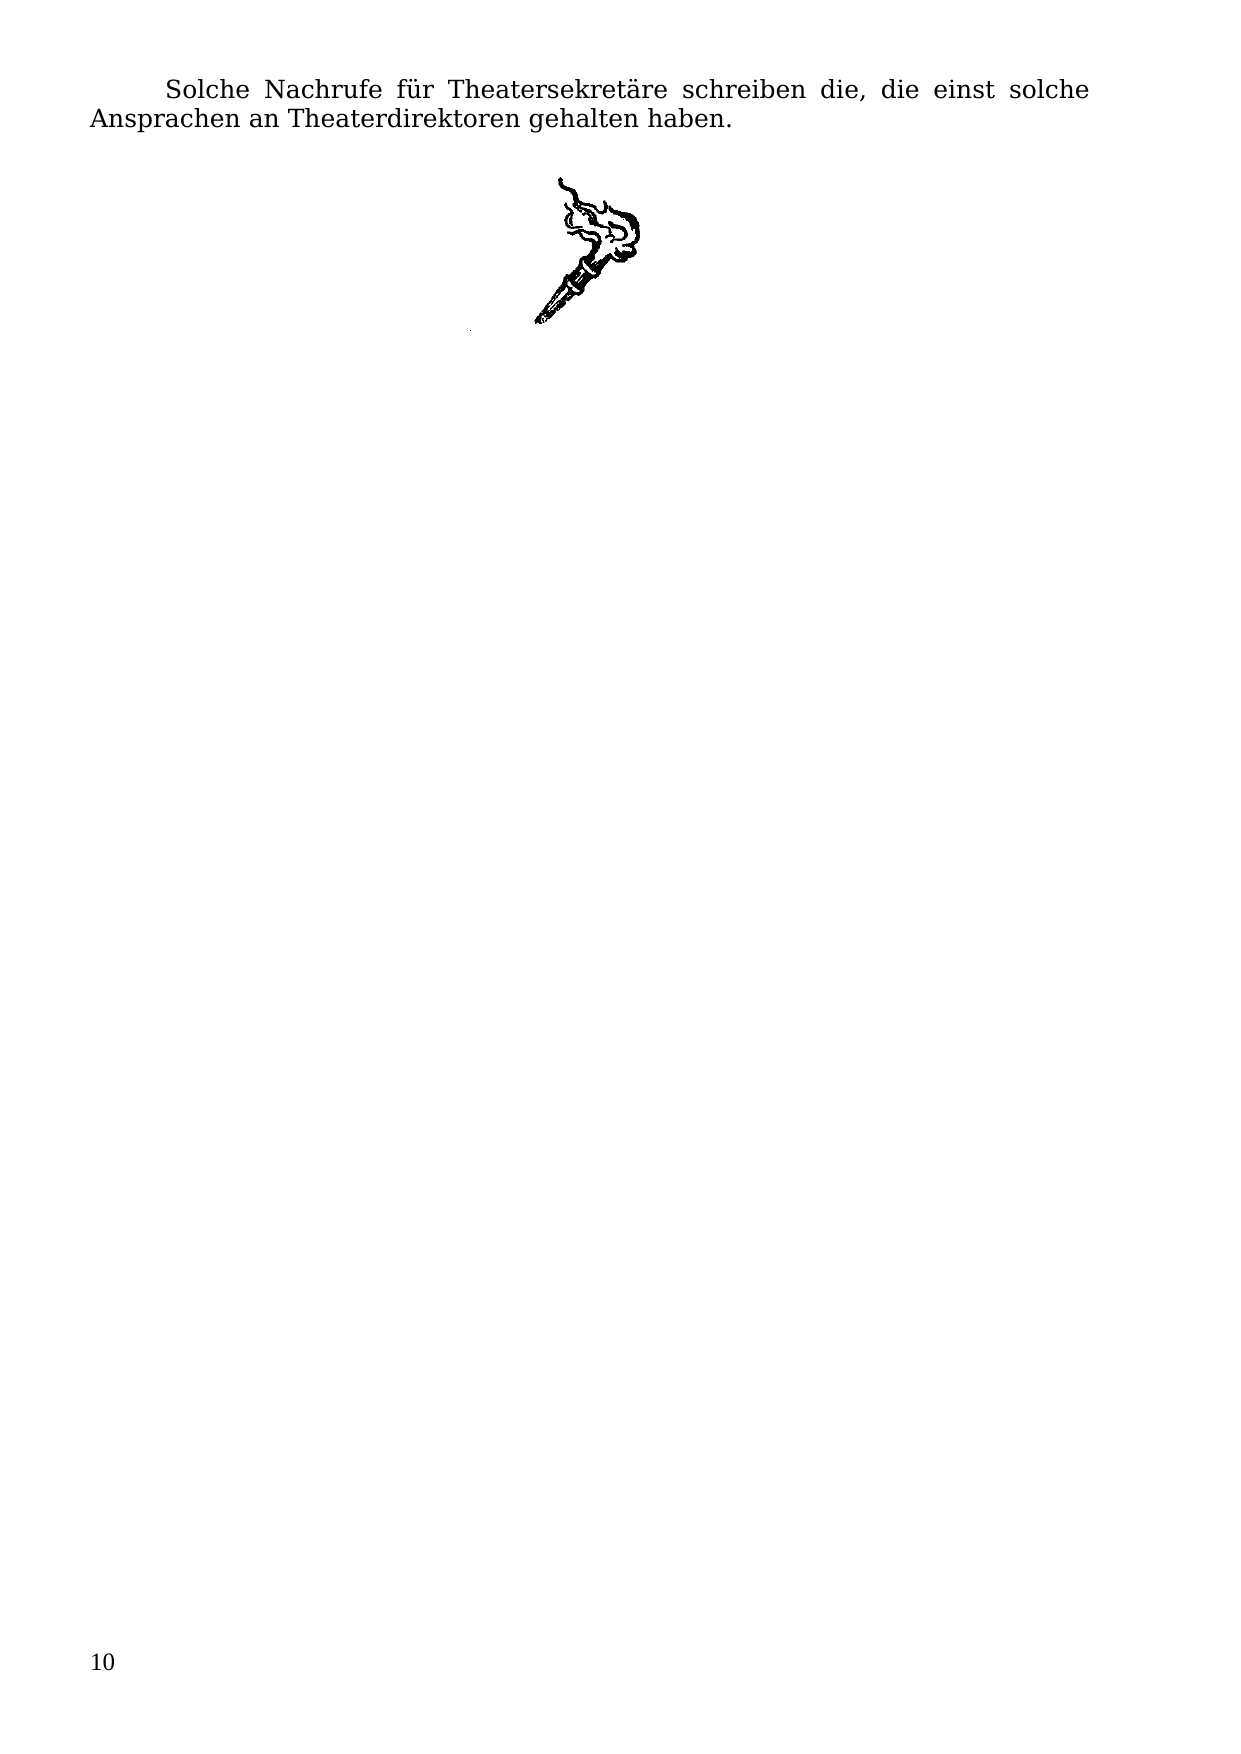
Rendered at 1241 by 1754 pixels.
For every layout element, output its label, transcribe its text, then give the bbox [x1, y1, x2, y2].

picture [206, 162, 975, 351]
text Solche Nachrufe für Theatersekretäre schreiben die, die einst solche Ansprachen an Theaterdirektoren gehalten haben. [90, 75, 1091, 133]
